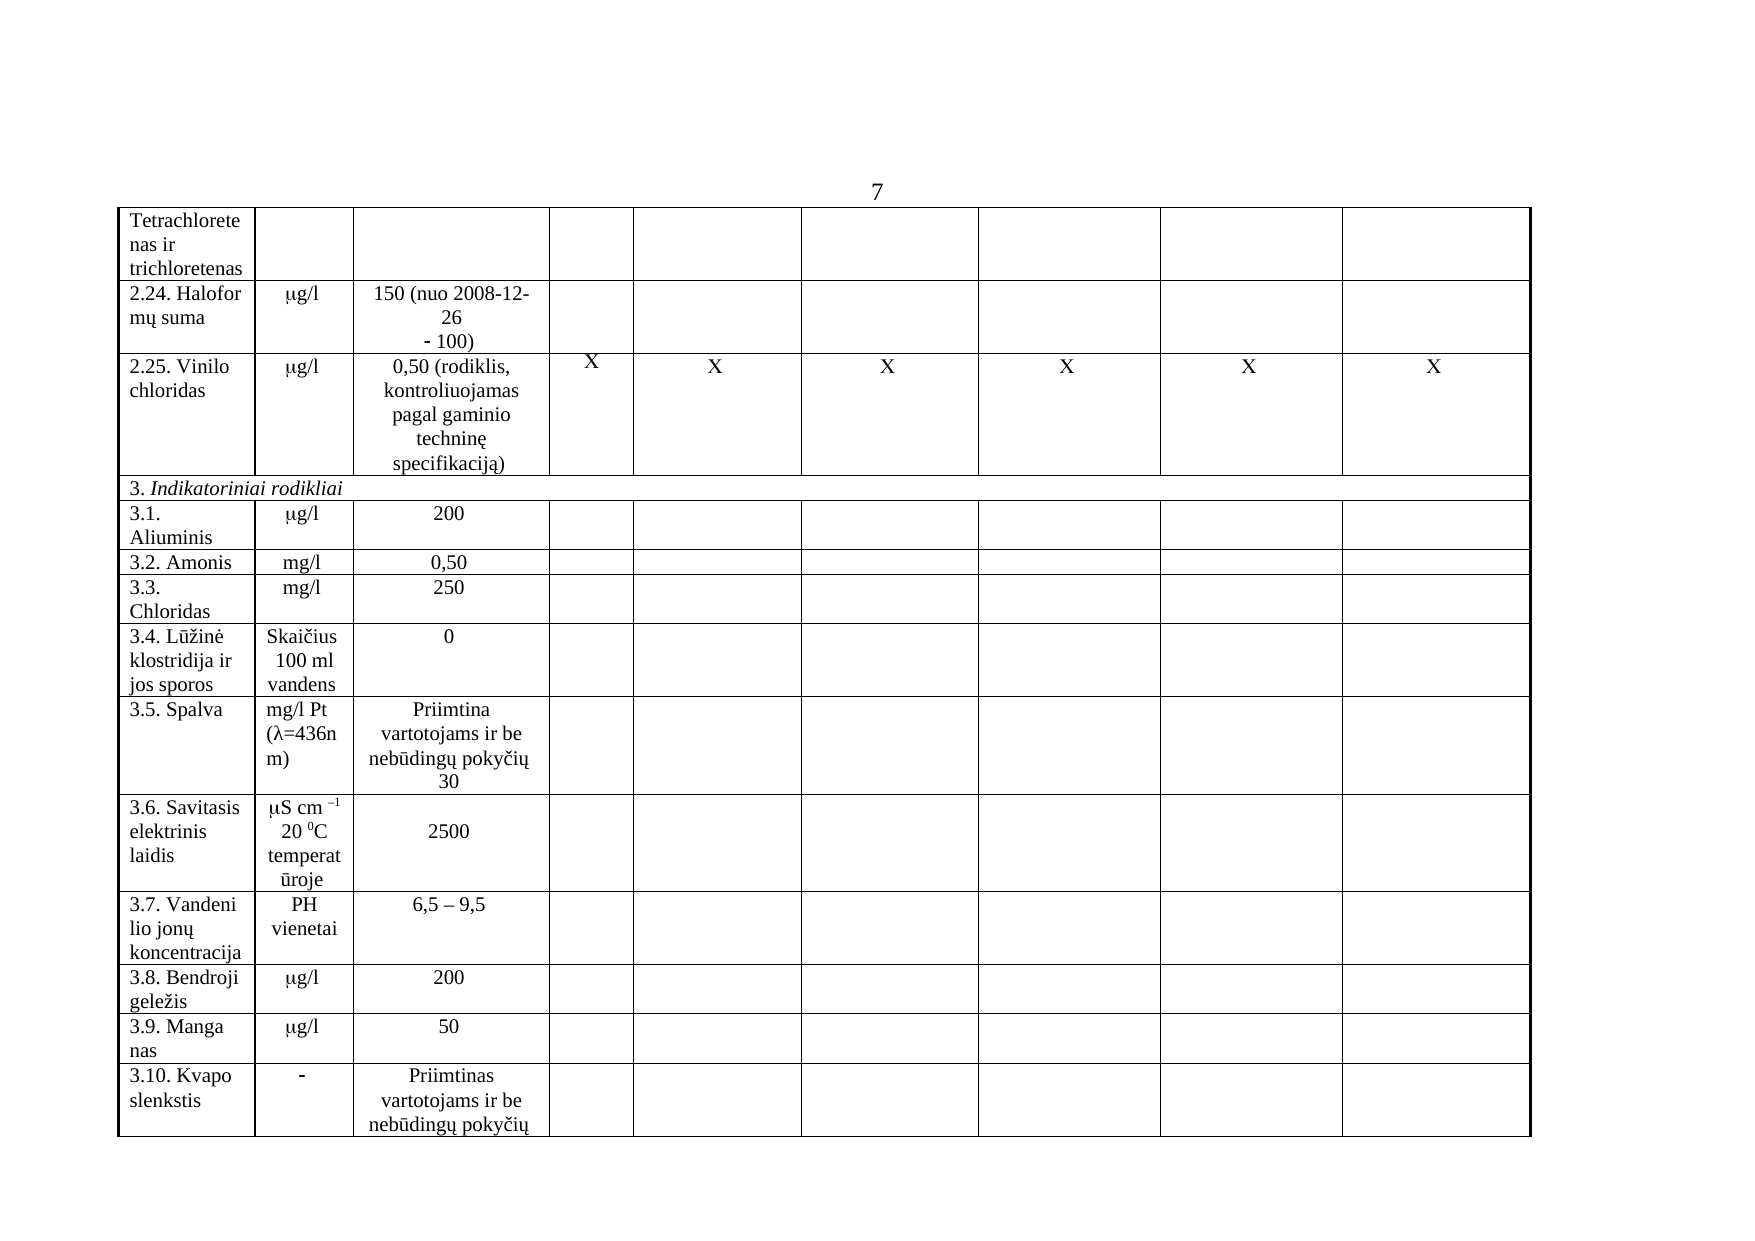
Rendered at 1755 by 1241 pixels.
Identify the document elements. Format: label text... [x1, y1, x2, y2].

table_cell [1161, 575, 1342, 623]
table_cell 3.8. Bendroji geležis [120, 965, 254, 1013]
table_cell [979, 1064, 1160, 1136]
table_cell 0,50 (rodiklis, kontroliuojamas pagal gaminio techninę specifikaciją) [354, 354, 549, 474]
table_cell [802, 208, 978, 280]
table_cell [550, 208, 633, 280]
table_cell PH vienetai [256, 892, 353, 964]
table_cell Tetrachloretenas ir trichloretenas [120, 208, 254, 280]
table_cell 2.24. Halofor mų suma [120, 281, 254, 353]
table_cell [1343, 575, 1529, 623]
table_cell [1161, 550, 1342, 574]
table_cell 3.4. Lūžinė klostridija ir jos sporos [120, 624, 254, 696]
table_cell [550, 281, 633, 353]
table_cell [979, 697, 1160, 793]
table_cell [634, 624, 801, 696]
table_cell 3.5. Spalva [120, 697, 254, 793]
table_cell [1161, 281, 1342, 353]
table_cell [979, 965, 1160, 1013]
table_cell mg/l Pt (λ=436nm) [256, 697, 353, 793]
table_cell  [1343, 354, 1529, 474]
table_cell 3.6. Savitasis elektrinis laidis [120, 795, 254, 891]
table_cell [550, 697, 633, 793]
table_cell [979, 281, 1160, 353]
table_cell [1343, 697, 1529, 793]
table_cell [550, 1064, 633, 1136]
table_cell 6,5 – 9,5 [354, 892, 549, 964]
table_cell [634, 1014, 801, 1062]
table_cell [634, 965, 801, 1013]
table_cell [1161, 501, 1342, 549]
table_cell [1161, 208, 1342, 280]
table_cell [802, 892, 978, 964]
table_cell [634, 892, 801, 964]
table_cell 150 (nuo 2008-12-26  100) [354, 281, 549, 353]
table_cell 250 [354, 575, 549, 623]
table_cell [634, 281, 801, 353]
table_cell [550, 624, 633, 696]
table_cell 0,50 [354, 550, 549, 574]
table_cell g/l [256, 281, 353, 353]
table_cell g/l [256, 354, 353, 474]
table_cell [550, 575, 633, 623]
table_cell [979, 795, 1160, 891]
table_cell [1343, 208, 1529, 280]
table_cell [802, 795, 978, 891]
table_cell Priimtina vartotojams ir be nebūdingų pokyčių 30 [354, 697, 549, 793]
table_cell 2.25. Vinilo chloridas [120, 354, 254, 474]
table_cell [1161, 1064, 1342, 1136]
table_cell [802, 281, 978, 353]
table_cell [979, 1014, 1160, 1062]
table_cell [1343, 892, 1529, 964]
table_cell  [979, 354, 1160, 474]
table_cell 200 [354, 965, 549, 1013]
table_cell [1343, 795, 1529, 891]
table_cell [634, 550, 801, 574]
table_cell 200 [354, 501, 549, 549]
table_cell S cm –1 20 0C temperatūroje [256, 795, 353, 891]
table_cell [550, 1014, 633, 1062]
table_cell 3.9. Manga nas [120, 1014, 254, 1062]
table_cell 3.10. Kvapo slenkstis [120, 1064, 254, 1136]
table_cell Priimtinas vartotojams ir be nebūdingų pokyčių [354, 1064, 549, 1136]
table_cell [802, 550, 978, 574]
table_cell [354, 208, 549, 280]
table_cell [802, 624, 978, 696]
table_cell [634, 575, 801, 623]
table_cell [802, 965, 978, 1013]
table_cell [1161, 892, 1342, 964]
table_cell  [550, 354, 633, 474]
table_cell [256, 208, 353, 280]
table_cell 2500 [354, 795, 549, 891]
table_cell 3.2. Amonis [120, 550, 254, 574]
table_cell [634, 697, 801, 793]
table_cell [1161, 795, 1342, 891]
table_cell [802, 1064, 978, 1136]
table_cell mg/l [256, 575, 353, 623]
table_cell [1343, 1064, 1529, 1136]
table_cell [1161, 1014, 1342, 1062]
table_cell [979, 208, 1160, 280]
table_cell  [634, 354, 801, 474]
table_cell [1161, 965, 1342, 1013]
table_cell g/l [256, 965, 353, 1013]
table_cell  [1161, 354, 1342, 474]
table_cell [802, 697, 978, 793]
table_cell [802, 501, 978, 549]
table_cell [979, 624, 1160, 696]
table_cell [1343, 281, 1529, 353]
table_cell mg/l [256, 550, 353, 574]
table_cell g/l [256, 1014, 353, 1062]
table_cell g/l [256, 501, 353, 549]
table_cell [1343, 501, 1529, 549]
table_cell  [256, 1064, 353, 1136]
table_cell [1343, 1014, 1529, 1062]
table_cell [634, 208, 801, 280]
table_cell  [802, 354, 978, 474]
table_cell 0 [354, 624, 549, 696]
table_cell [1343, 965, 1529, 1013]
table_cell 50 [354, 1014, 549, 1062]
table_cell [979, 575, 1160, 623]
table_cell 3.7. Vandeni lio jonų koncentracija [120, 892, 254, 964]
table_cell [550, 795, 633, 891]
table_cell [1161, 624, 1342, 696]
table_cell [634, 501, 801, 549]
table_cell [979, 550, 1160, 574]
table_cell [550, 501, 633, 549]
table_cell [550, 892, 633, 964]
table_cell 3.3. Chloridas [120, 575, 254, 623]
table_cell [1161, 697, 1342, 793]
table_cell [802, 1014, 978, 1062]
table_cell 3.1. Aliuminis [120, 501, 254, 549]
table_cell 3. Indikatoriniai rodikliai [120, 476, 1529, 499]
table_cell [1343, 624, 1529, 696]
table_cell [634, 795, 801, 891]
table_cell [979, 892, 1160, 964]
table_cell [1343, 550, 1529, 574]
table_cell [634, 1064, 801, 1136]
table_cell Skaičius 100 ml vandens [256, 624, 353, 696]
table_cell [979, 501, 1160, 549]
table_cell [550, 550, 633, 574]
table_cell [550, 965, 633, 1013]
table_cell [802, 575, 978, 623]
